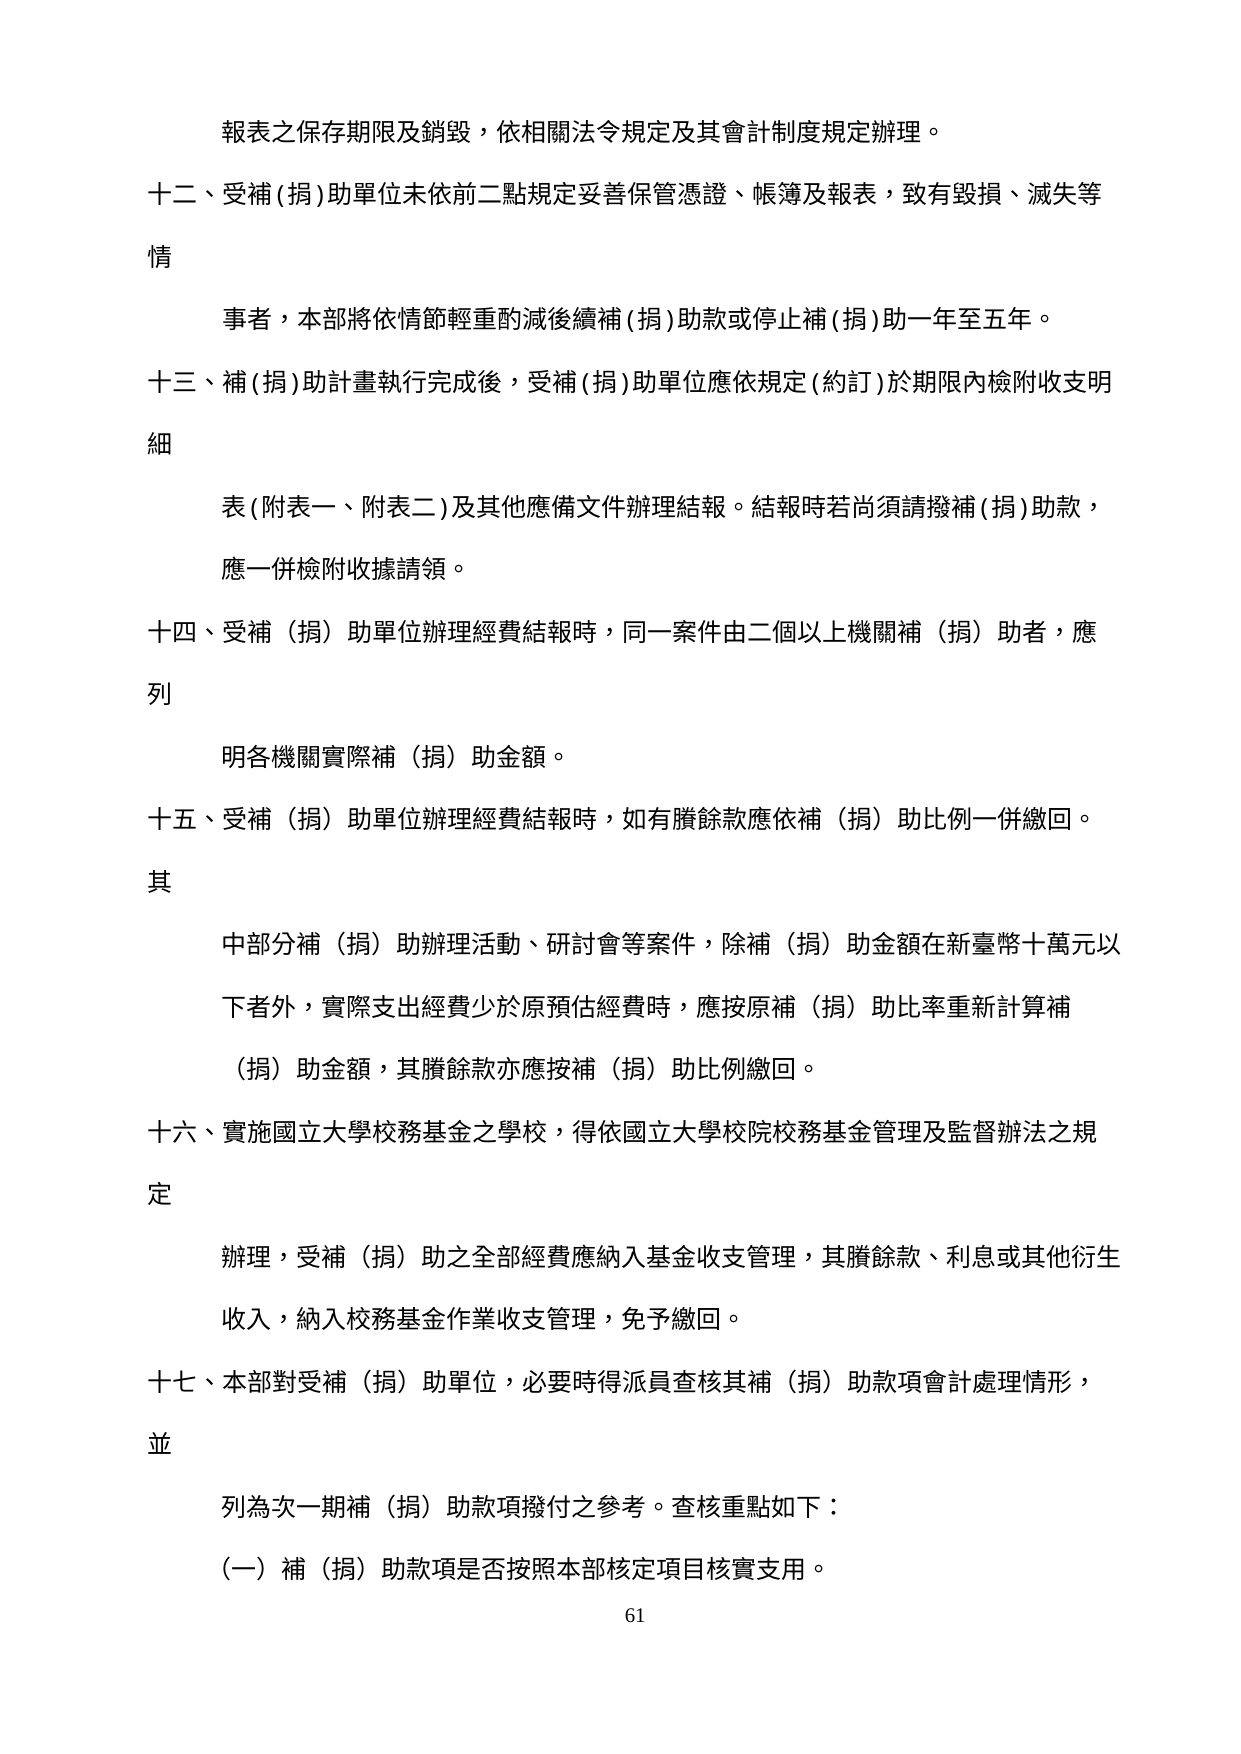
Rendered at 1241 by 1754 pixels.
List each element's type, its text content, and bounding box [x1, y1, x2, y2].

text 辦理，受補（捐）助之全部經費應納入基金收支管理，其賸餘款、利息或其他衍生收入，納入校務基金作業收支管理，免予繳回。 [221, 1214, 1122, 1339]
text 十二、受補(捐)助單位未依前二點規定妥善保管憑證、帳簿及報表，致有毀損、滅失等情 [148, 151, 1122, 276]
text 團法人法等)及其會計制度規定，並設專帳處理。補(捐)助款項之原始憑證，應隨同記帳憑證裝訂成冊，妥慎保管。事實上無法隨記帳憑證裝訂保存，或須另行歸檔之文書，應於記帳憑證上註明其保管處所及檔案編號，以利查閱。會計憑證、帳簿、報表之保存期限及銷毀，依相關法令規定及其會計制度規定辦理。 [221, 89, 1122, 151]
text 明各機關實際補（捐）助金額。 [221, 714, 1122, 776]
text 列為次一期補（捐）助款項撥付之參考。查核重點如下： [221, 1464, 1122, 1526]
text （一）補（捐）助款項是否按照本部核定項目核實支用。 [207, 1526, 1122, 1589]
text 十五、受補（捐）助單位辦理經費結報時，如有賸餘款應依補（捐）助比例一併繳回。其 [148, 776, 1122, 901]
text 中部分補（捐）助辦理活動、研討會等案件，除補（捐）助金額在新臺幣十萬元以下者外，實際支出經費少於原預估經費時，應按原補（捐）助比率重新計算補（捐）助金額，其賸餘款亦應按補（捐）助比例繳回。 [221, 901, 1122, 1089]
text 十七、本部對受補（捐）助單位，必要時得派員查核其補（捐）助款項會計處理情形，並 [148, 1339, 1122, 1464]
text 十四、受補（捐）助單位辦理經費結報時，同一案件由二個以上機關補（捐）助者，應列 [148, 589, 1122, 714]
text 表(附表一、附表二)及其他應備文件辦理結報。結報時若尚須請撥補(捐)助款，應一併檢附收據請領。 [221, 464, 1122, 589]
text 十三、補(捐)助計畫執行完成後，受補(捐)助單位應依規定(約訂)於期限內檢附收支明細 [148, 339, 1122, 464]
text 十六、實施國立大學校務基金之學校，得依國立大學校院校務基金管理及監督辦法之規定 [148, 1089, 1122, 1214]
text 事者，本部將依情節輕重酌減後續補(捐)助款或停止補(捐)助一年至五年。 [173, 276, 1122, 339]
